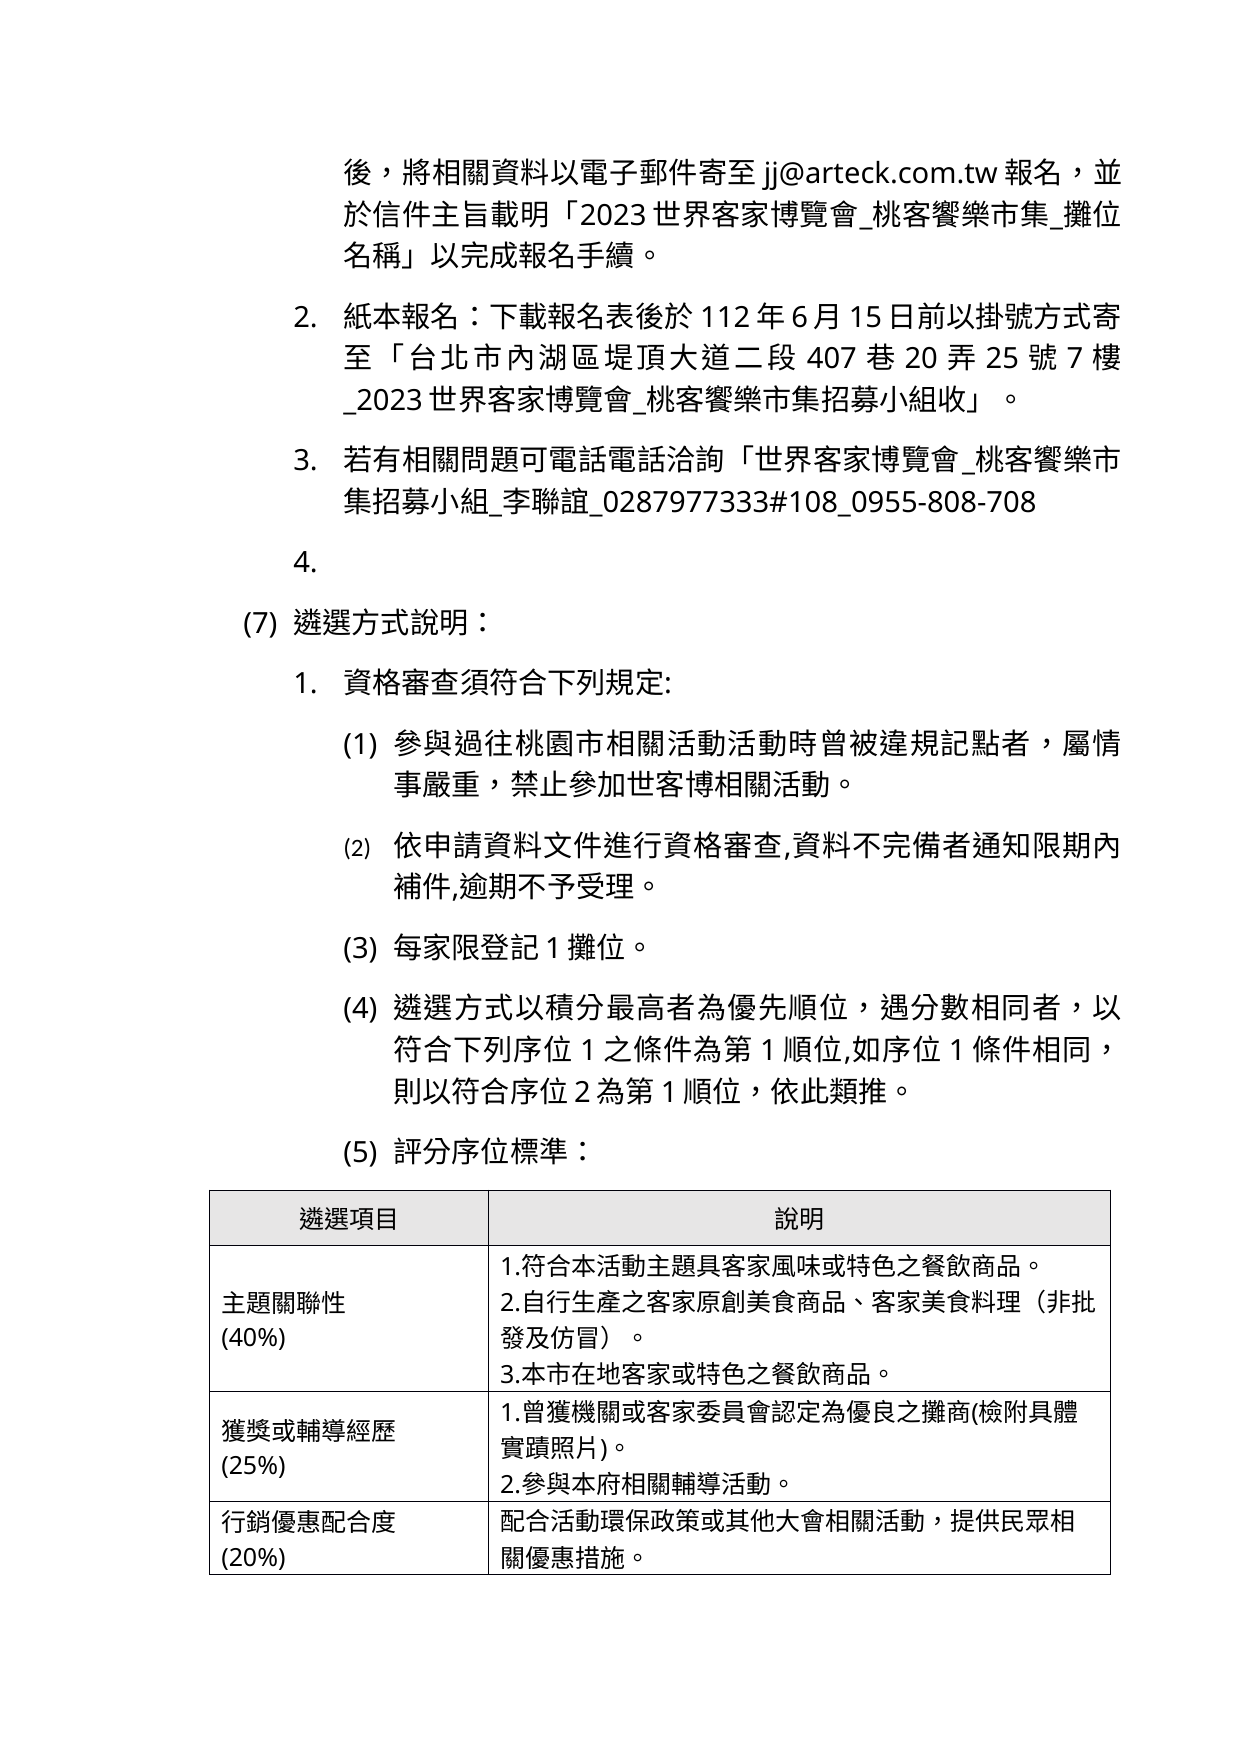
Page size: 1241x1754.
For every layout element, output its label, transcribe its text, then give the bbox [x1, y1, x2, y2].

list 遴選方式以積分最高者為優先順位，遇分數相同者，以符合下列序位1之條件為第1順位,如序位1條件相同，則以符合序位2為第1順位，依此類推。 [343, 985, 1122, 1110]
list 若有相關問題可電話電話洽詢「世界客家博覽會_桃客饗樂市集招募小組_李聯誼_0287977333#108_0955-808-708 [293, 437, 1122, 521]
list 每家限登記1攤位。 [343, 925, 1122, 967]
list 評分序位標準： [343, 1129, 1122, 1171]
table_cell 配合活動環保政策或其他大會相關活動，提供民眾相關優惠措施。 [489, 1502, 1110, 1574]
table_cell 主題關聯性 (40%) [210, 1246, 488, 1391]
table_header 說明 [489, 1191, 1110, 1245]
list 遴選方式說明： [243, 600, 1122, 642]
list 資格審查須符合下列規定: [293, 660, 1122, 702]
table_cell 1.符合本活動主題具客家風味或特色之餐飲商品。 2.自行生產之客家原創美食商品、客家美食料理（非批發及仿冒）。 3.本市在地客家或特色之餐飲商品。 [489, 1246, 1110, 1391]
list 參與過往桃園市相關活動活動時曾被違規記點者，屬情事嚴重，禁止參加世客博相關活動。 [343, 721, 1122, 804]
table_header 遴選項目 [210, 1191, 488, 1245]
table_cell 1.曾獲機關或客家委員會認定為優良之攤商(檢附具體實蹟照片)。 2.參與本府相關輔導活動。 [489, 1392, 1110, 1501]
list 後，將相關資料以電子郵件寄至jj@arteck.com.tw報名，並於信件主旨載明「2023世界客家博覽會_桃客饗樂市集_攤位名稱」以完成報名手續。 [293, 150, 1122, 275]
table_cell 獲獎或輔導經歷 (25%) [210, 1392, 488, 1501]
list 依申請資料文件進行資格審查,資料不完備者通知限期內補件,逾期不予受理。 [343, 823, 1122, 906]
list 紙本報名：下載報名表後於112年6月15日前以掛號方式寄至「台北市內湖區堤頂大道二段407巷20弄25號7樓_2023世界客家博覽會_桃客饗樂市集招募小組收」。 [293, 294, 1122, 419]
table_cell 行銷優惠配合度 (20%) [210, 1502, 488, 1574]
